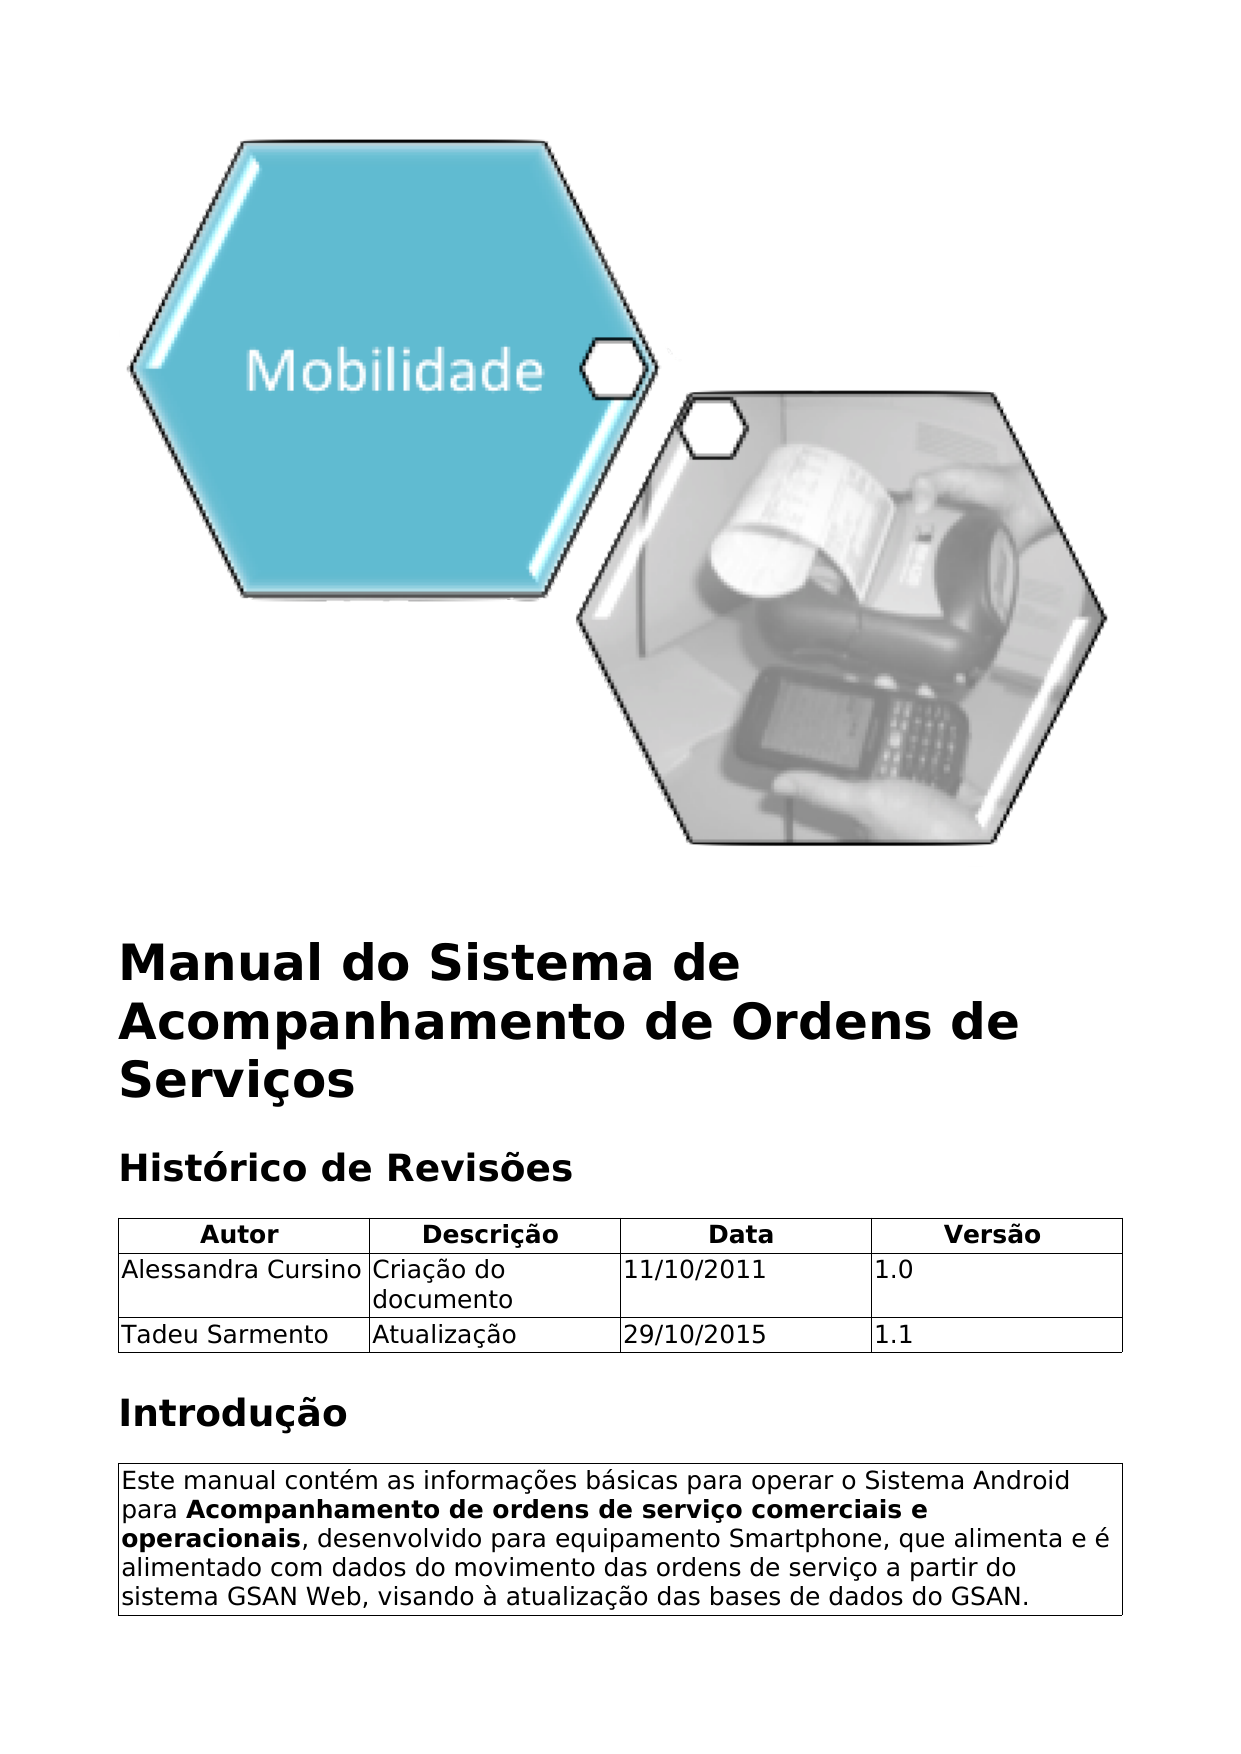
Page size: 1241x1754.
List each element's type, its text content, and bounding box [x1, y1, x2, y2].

table_header Autor [119, 1219, 369, 1253]
table_header Data [621, 1219, 871, 1253]
table_cell Criação do documento [370, 1254, 620, 1317]
subtitle Introdução [118, 1392, 1122, 1436]
table_cell 29/10/2015 [621, 1318, 871, 1352]
subtitle Histórico de Revisões [118, 1147, 1122, 1190]
table_cell 1.1 [872, 1318, 1122, 1352]
picture [118, 118, 1123, 868]
table_header Descrição [370, 1219, 620, 1253]
subtitle Manual do Sistema de Acompanhamento de Ordens de Serviços [118, 934, 1122, 1109]
table_header Versão [872, 1219, 1122, 1253]
table_cell Tadeu Sarmento [119, 1318, 369, 1352]
table_header Este manual contém as informações básicas para operar o Sistema Android para Acompanhamento de ordens de serviço comerciais e operacionais, desenvolvido para equipamento Smartphone, que alimenta e é alimentado com dados do movimento das ordens de serviço a partir do sistema GSAN Web, visando à atualização das bases de dados do GSAN. [119, 1464, 1122, 1614]
table_cell 1.0 [872, 1254, 1122, 1317]
table_cell Alessandra Cursino [119, 1254, 369, 1317]
table_cell 11/10/2011 [621, 1254, 871, 1317]
table_cell Atualização [370, 1318, 620, 1352]
